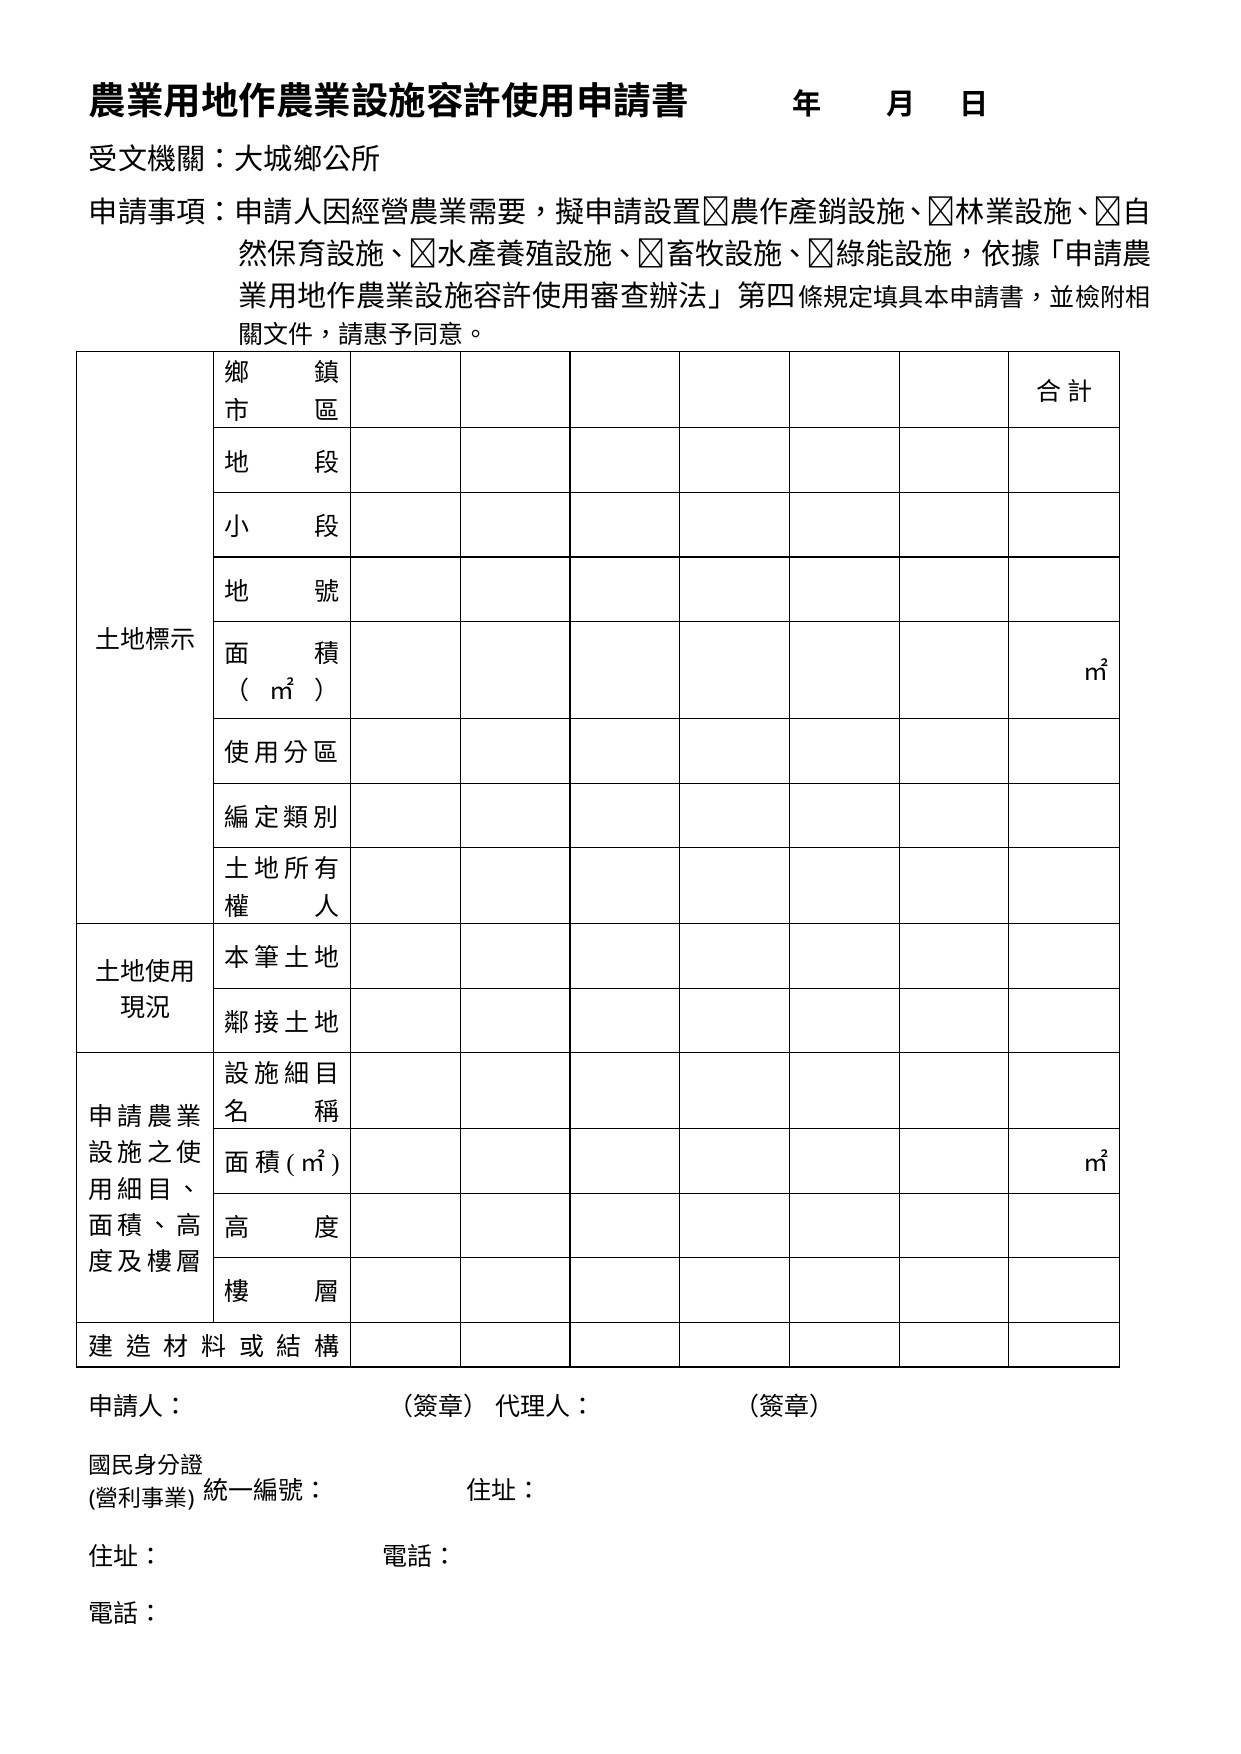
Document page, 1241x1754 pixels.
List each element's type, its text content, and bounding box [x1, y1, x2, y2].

table_cell [680, 493, 789, 556]
table_cell [900, 1129, 1008, 1193]
table_cell [461, 848, 569, 923]
table_cell [1009, 1053, 1119, 1128]
table_cell [680, 428, 789, 492]
table_cell [900, 428, 1008, 492]
table_cell [351, 719, 460, 782]
table_cell [461, 1258, 569, 1322]
table_cell [900, 1258, 1008, 1322]
table_cell 使用分區 [214, 719, 350, 782]
table_cell [900, 1194, 1008, 1257]
table_cell [461, 1129, 569, 1193]
table_cell [790, 924, 899, 987]
table_header [900, 352, 1008, 427]
table_cell [680, 924, 789, 987]
table_cell [900, 1323, 1008, 1366]
table_cell [680, 1323, 789, 1366]
table_cell ㎡ [1009, 622, 1119, 718]
table_cell [790, 989, 899, 1052]
table_cell 土地所有權人 [214, 848, 350, 923]
table_cell [351, 784, 460, 847]
table_cell [571, 1129, 679, 1193]
table_cell [790, 428, 899, 492]
table_cell [900, 622, 1008, 718]
table_header [461, 352, 569, 427]
table_cell [461, 784, 569, 847]
table_cell [790, 848, 899, 923]
table_cell [680, 719, 789, 782]
table_cell [571, 1323, 679, 1366]
table_cell [461, 989, 569, 1052]
table_cell [900, 493, 1008, 556]
table_cell 面積（㎡） [214, 622, 350, 718]
text 受文機關：大城鄉公所 [89, 135, 1152, 178]
table_cell [680, 848, 789, 923]
table_cell [351, 924, 460, 987]
table_cell [571, 784, 679, 847]
table_cell [461, 493, 569, 556]
table_cell [680, 1194, 789, 1257]
table_cell [461, 622, 569, 718]
table_cell 小段 [214, 493, 350, 556]
table_cell [1009, 1194, 1119, 1257]
table_cell [790, 1258, 899, 1322]
table_cell 鄰接土地 [214, 989, 350, 1052]
table_cell [1009, 428, 1119, 492]
table_cell [680, 1258, 789, 1322]
table_cell [900, 989, 1008, 1052]
table_cell [790, 558, 899, 621]
table_cell [1009, 558, 1119, 621]
table_cell [790, 719, 899, 782]
table_cell [900, 719, 1008, 782]
table_cell [1009, 1323, 1119, 1366]
table_cell [900, 784, 1008, 847]
table_cell 地段 [214, 428, 350, 492]
table_cell [461, 1053, 569, 1128]
table_header [680, 352, 789, 427]
table_cell [571, 989, 679, 1052]
table_cell [461, 1194, 569, 1257]
table_cell [680, 1053, 789, 1128]
table_cell [351, 1194, 460, 1257]
table_cell [790, 1053, 899, 1128]
table_cell [571, 848, 679, 923]
table_cell [351, 1258, 460, 1322]
table_cell [790, 1194, 899, 1257]
table_cell [351, 989, 460, 1052]
table_cell 編定類別 [214, 784, 350, 847]
table_cell [1009, 924, 1119, 987]
table_cell [680, 558, 789, 621]
table_cell [571, 924, 679, 987]
table_cell [571, 428, 679, 492]
table_cell ㎡ [1009, 1129, 1119, 1193]
table_cell [351, 1323, 460, 1366]
table_cell [351, 493, 460, 556]
table_cell [790, 1129, 899, 1193]
table_cell 土地使用現況 [77, 924, 213, 1052]
table_cell [790, 622, 899, 718]
table_cell 設施細目名稱 [214, 1053, 350, 1128]
table_header 鄉鎮 市區 [214, 352, 350, 427]
table_cell [680, 784, 789, 847]
table_cell [351, 558, 460, 621]
table_header [790, 352, 899, 427]
table_cell [571, 1194, 679, 1257]
table_cell [351, 428, 460, 492]
table_cell [461, 558, 569, 621]
table_cell [900, 924, 1008, 987]
table_cell 本筆土地 [214, 924, 350, 987]
table_cell [351, 1129, 460, 1193]
table_cell [571, 719, 679, 782]
table_cell [900, 1053, 1008, 1128]
table_cell [1009, 784, 1119, 847]
table_cell [1009, 719, 1119, 782]
text 電話： [89, 1592, 1152, 1630]
text 申請人： （簽章） 代理人： （簽章） [89, 1386, 1152, 1424]
table_cell [1009, 848, 1119, 923]
table_cell [571, 622, 679, 718]
table_cell [680, 1129, 789, 1193]
table_cell [461, 1323, 569, 1366]
table_cell [571, 493, 679, 556]
table_cell [351, 622, 460, 718]
table_header 合 計 [1009, 352, 1119, 427]
table_cell [900, 558, 1008, 621]
text 申請事項：申請人因經營農業需要，擬申請設置農作產銷設施、林業設施、自然保育設施、水產養殖設施、畜牧設施、綠能設施，依據「申請農業用地作農業設施容許使用審查辦法」第四條規定填具本申請書，並檢附相關文件，請惠予同意。 [89, 188, 1152, 351]
table_cell [461, 924, 569, 987]
table_cell [790, 1323, 899, 1366]
table_cell 高度 [214, 1194, 350, 1257]
table_cell 地號 [214, 558, 350, 621]
table_cell 建造材料或結構 [77, 1323, 350, 1366]
table_cell [680, 622, 789, 718]
table_cell [680, 989, 789, 1052]
table_cell [1009, 989, 1119, 1052]
table_header [351, 352, 460, 427]
table_cell [571, 558, 679, 621]
table_header 土地標示 [77, 352, 213, 923]
text 住址： 電話： [89, 1536, 1152, 1574]
text 農業用地作農業設施容許使用申請書 年 月 日 [89, 71, 1152, 125]
table_cell [790, 784, 899, 847]
table_header [571, 352, 679, 427]
table_cell 樓層 [214, 1258, 350, 1322]
table_cell [351, 1053, 460, 1128]
text 國民身分證(營利事業)統一編號： 住址： [89, 1442, 1152, 1517]
table_cell [790, 493, 899, 556]
table_cell 申請農業設施之使用細目、面積、高度及樓層 [77, 1053, 213, 1322]
table_cell [900, 848, 1008, 923]
table_cell [571, 1258, 679, 1322]
table_cell [1009, 493, 1119, 556]
table_cell [1009, 1258, 1119, 1322]
table_cell [461, 428, 569, 492]
table_cell [571, 1053, 679, 1128]
table_cell [461, 719, 569, 782]
table_cell 面積(㎡) [214, 1129, 350, 1193]
table_cell [351, 848, 460, 923]
